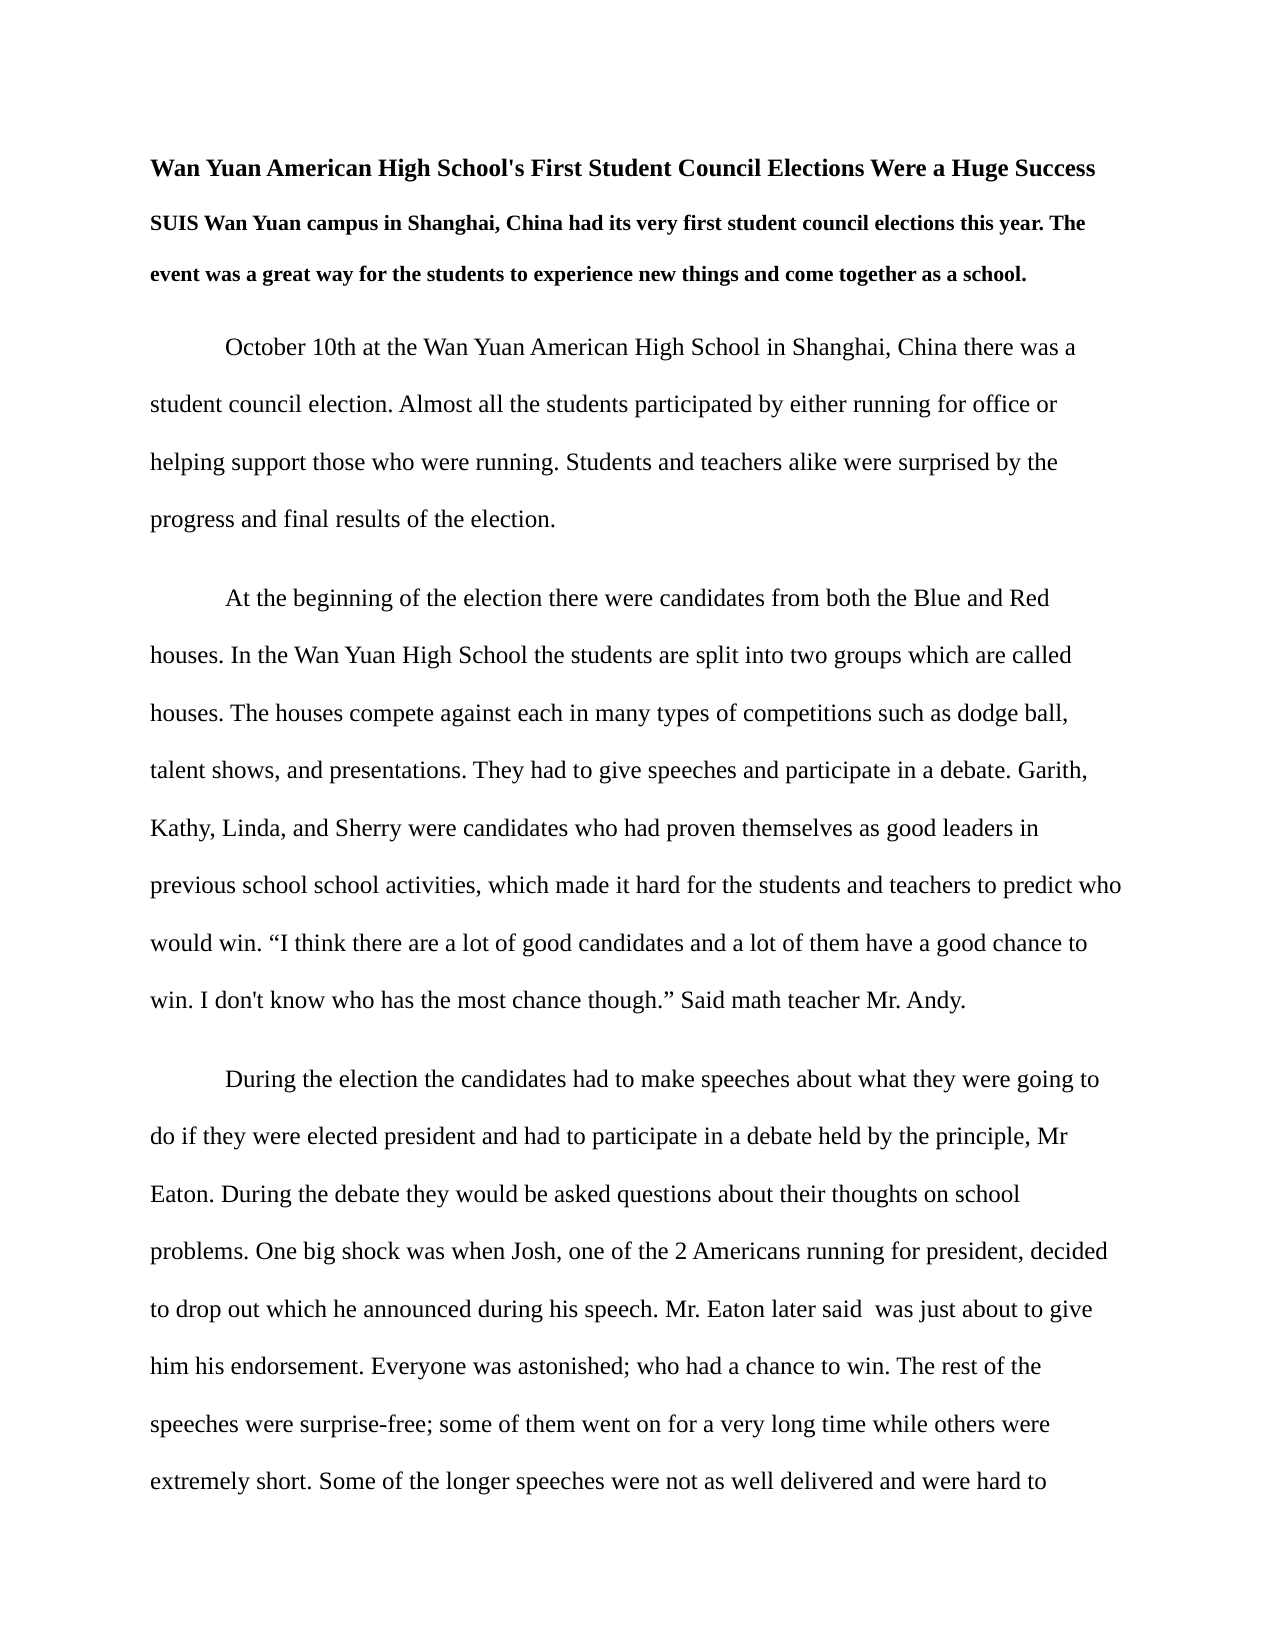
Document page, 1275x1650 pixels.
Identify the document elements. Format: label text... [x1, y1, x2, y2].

text Wan Yuan American High School's First Student Council Elections Were a Huge Success [150, 153, 1125, 182]
text At the beginning of the election there were candidates from both the Blue and Red houses. In the Wan Yuan High School the students are split into two groups which are called houses. The houses compete against each in many types of competitions such as dodge ball, talent shows, and presentations. They had to give speeches and participate in a debate. Garith, Kathy, Linda, and Sherry were candidates who had proven themselves as good leaders in previous school school activities, which made it hard for the students and teachers to predict who would win. “I think there are a lot of good candidates and a lot of them have a good chance to win. I don't know who has the most chance though.” Said math teacher Mr. Andy. [150, 583, 1125, 1014]
text SUIS Wan Yuan campus in Shanghai, China had its very first student council elections this year. The event was a great way for the students to experience new things and come together as a school. [150, 210, 1125, 286]
text October 10th at the Wan Yuan American High School in Shanghai, China there was a student council election. Almost all the students participated by either running for office or helping support those who were running. Students and teachers alike were surprised by the progress and final results of the election. [150, 332, 1125, 533]
text During the election the candidates had to make speeches about what they were going to do if they were elected president and had to participate in a debate held by the principle, Mr Eaton. During the debate they would be asked questions about their thoughts on school problems. One big shock was when Josh, one of the 2 Americans running for president, decided to drop out which he announced during his speech. Mr. Eaton later said was just about to give him his endorsement. Everyone was astonished; who had a chance to win. The rest of the speeches were surprise-free; some of them went on for a very long time while others were extremely short. Some of the longer speeches were not as well delivered and were hard to [150, 1064, 1125, 1495]
